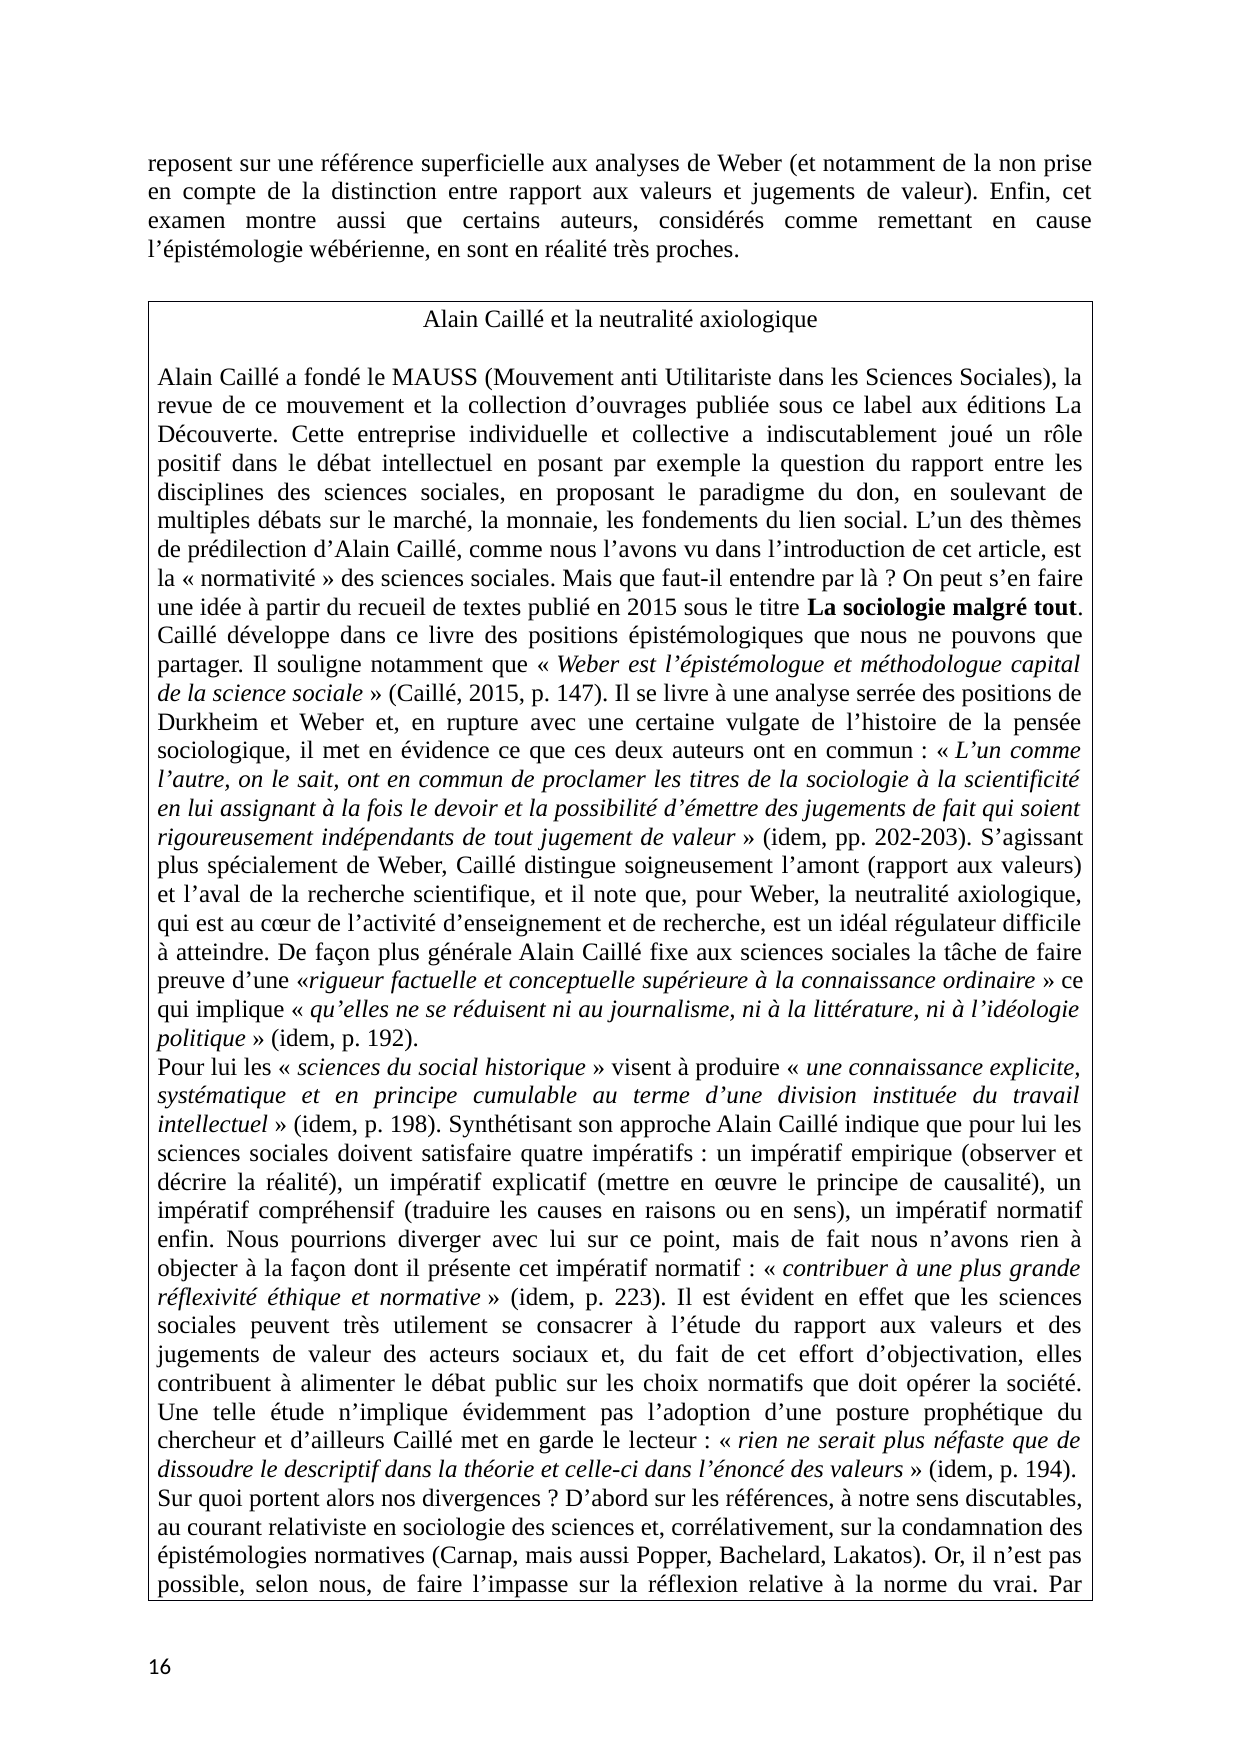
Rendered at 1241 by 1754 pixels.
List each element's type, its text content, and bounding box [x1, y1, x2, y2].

text Sur quoi portent alors nos divergences ? D’abord sur les références, à notre sens discutables, au courant relativiste en sociologie des sciences et, corrélativement, sur la condamnation des épistémologies normatives (Carnap, mais aussi Popper, Bachelard, Lakatos). Or, il n’est pas possible, selon nous, de faire l’impasse sur la réflexion relative à la norme du vrai. Par [149, 1480, 1092, 1600]
text Alain Caillé a fondé le MAUSS (Mouvement anti Utilitariste dans les Sciences Sociales), la revue de ce mouvement et la collection d’ouvrages publiée sous ce label aux éditions La Découverte. Cette entreprise individuelle et collective a indiscutablement joué un rôle positif dans le débat intellectuel en posant par exemple la question du rapport entre les disciplines des sciences sociales, en proposant le paradigme du don, en soulevant de multiples débats sur le marché, la monnaie, les fondements du lien social. L’un des thèmes de prédilection d’Alain Caillé, comme nous l’avons vu dans l’introduction de cet article, est la « normativité » des sciences sociales. Mais que faut-il entendre par là ? On peut s’en faire une idée à partir du recueil de textes publié en 2015 sous le titre La sociologie malgré tout. Caillé développe dans ce livre des positions épistémologiques que nous ne pouvons que partager. Il souligne notamment que « Weber est l’épistémologue et méthodologue capital de la science sociale » (Caillé, 2015, p. 147). Il se livre à une analyse serrée des positions de Durkheim et Weber et, en rupture avec une certaine vulgate de l’histoire de la pensée sociologique, il met en évidence ce que ces deux auteurs ont en commun : « L’un comme l’autre, on le sait, ont en commun de proclamer les titres de la sociologie à la scientificité en lui assignant à la fois le devoir et la possibilité d’émettre des jugements de fait qui soient rigoureusement indépendants de tout jugement de valeur » (idem, pp. 202-203). S’agissant plus spécialement de Weber, Caillé distingue soigneusement l’amont (rapport aux valeurs) et l’aval de la recherche scientifique, et il note que, pour Weber, la neutralité axiologique, qui est au cœur de l’activité d’enseignement et de recherche, est un idéal régulateur difficile à atteindre. De façon plus générale Alain Caillé fixe aux sciences sociales la tâche de faire preuve d’une «rigueur factuelle et conceptuelle supérieure à la connaissance ordinaire » ce qui implique « qu’elles ne se réduisent ni au journalisme, ni à la littérature, ni à l’idéologie politique » (idem, p. 192). [149, 358, 1092, 1048]
text reposent sur une référence superficielle aux analyses de Weber (et notamment de la non prise en compte de la distinction entre rapport aux valeurs et jugements de valeur). Enfin, cet examen montre aussi que certains auteurs, considérés comme remettant en cause l’épistémologie wébérienne, en sont en réalité très proches. [148, 148, 1093, 263]
text Pour lui les « sciences du social historique » visent à produire « une connaissance explicite, systématique et en principe cumulable au terme d’une division instituée du travail intellectuel » (idem, p. 198). Synthétisant son approche Alain Caillé indique que pour lui les sciences sociales doivent satisfaire quatre impératifs : un impératif empirique (observer et décrire la réalité), un impératif explicatif (mettre en œuvre le principe de causalité), un impératif compréhensif (traduire les causes en raisons ou en sens), un impératif normatif enfin. Nous pourrions diverger avec lui sur ce point, mais de fait nous n’avons rien à objecter à la façon dont il présente cet impératif normatif : « contribuer à une plus grande réflexivité éthique et normative » (idem, p. 223). Il est évident en effet que les sciences sociales peuvent très utilement se consacrer à l’étude du rapport aux valeurs et des jugements de valeur des acteurs sociaux et, du fait de cet effort d’objectivation, elles contribuent à alimenter le débat public sur les choix normatifs que doit opérer la société. Une telle étude n’implique évidemment pas l’adoption d’une posture prophétique du chercheur et d’ailleurs Caillé met en garde le lecteur : « rien ne serait plus néfaste que de dissoudre le descriptif dans la théorie et celle-ci dans l’énoncé des valeurs » (idem, p. 194). [149, 1048, 1092, 1480]
text Alain Caillé et la neutralité axiologique [149, 302, 1092, 333]
